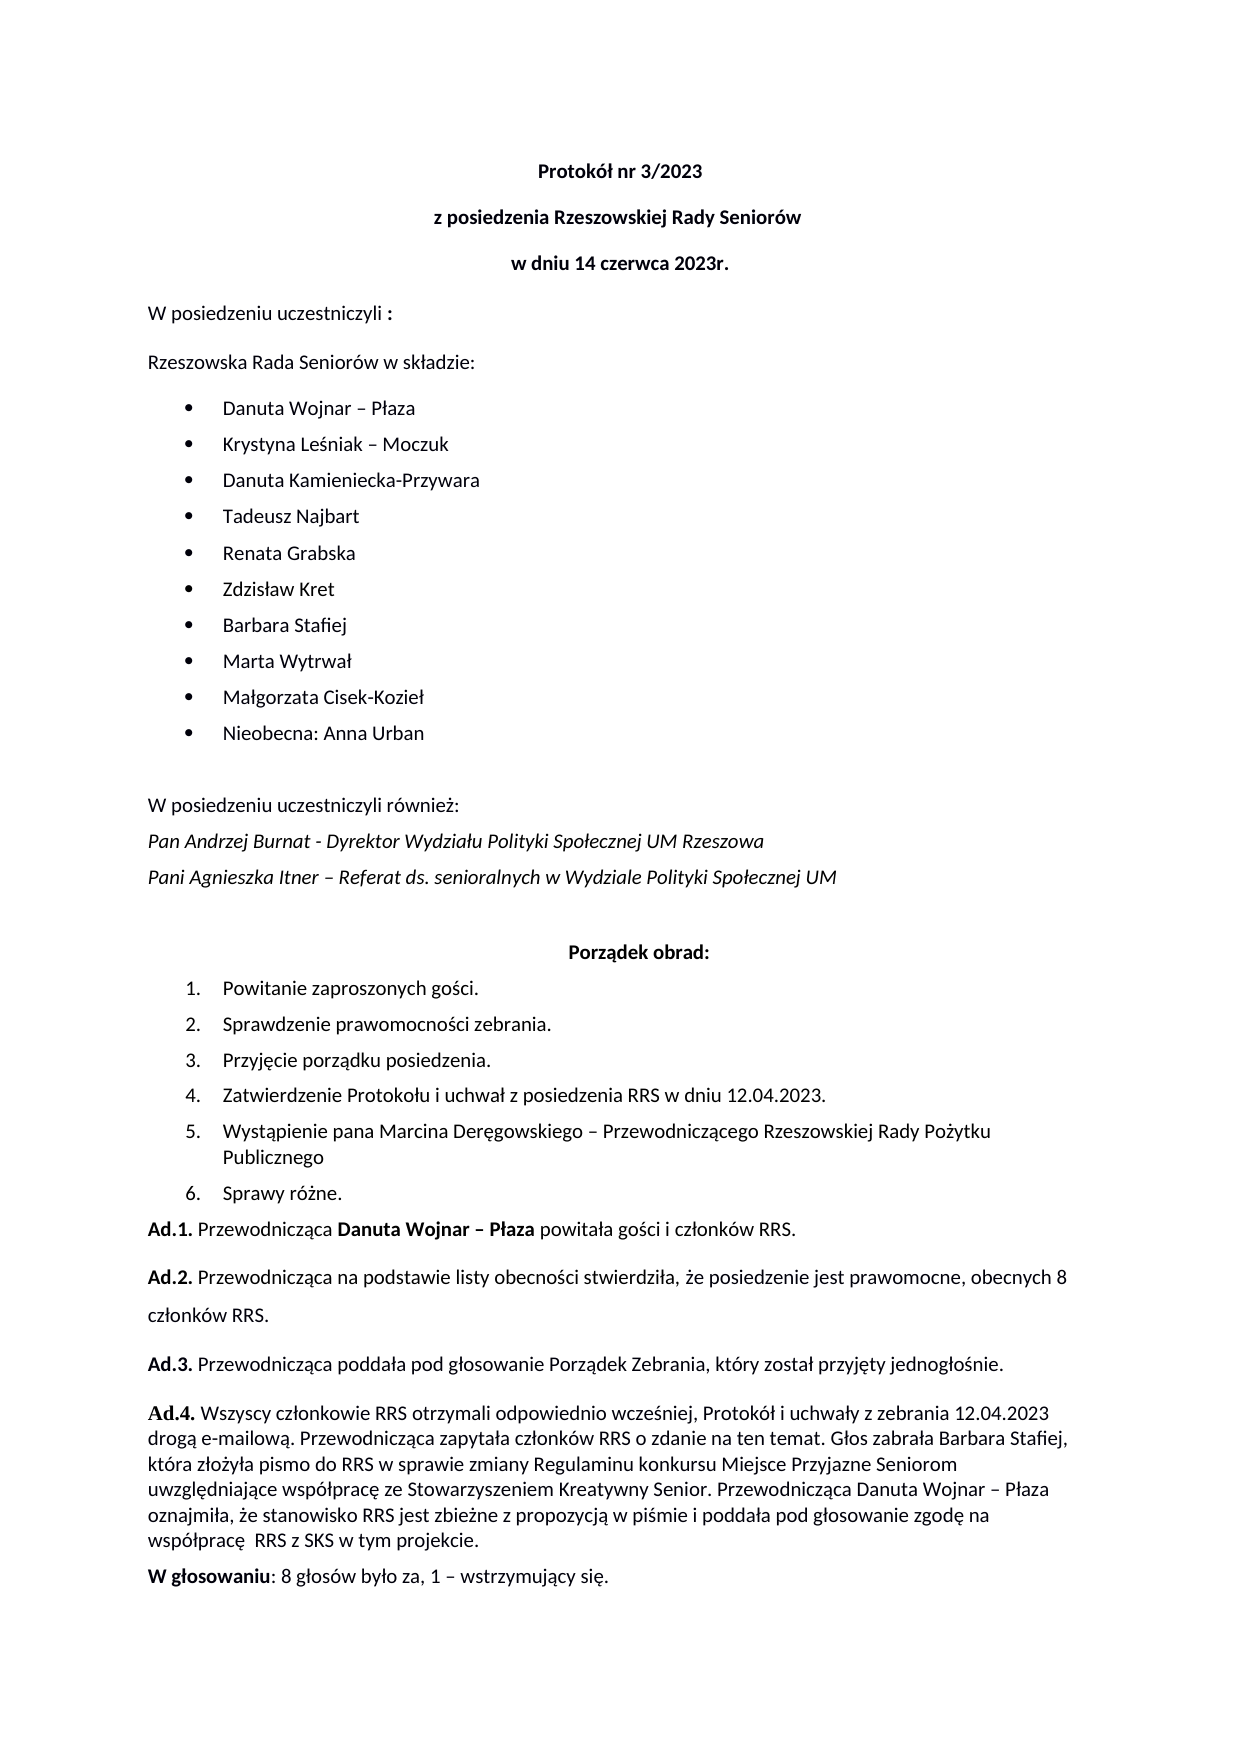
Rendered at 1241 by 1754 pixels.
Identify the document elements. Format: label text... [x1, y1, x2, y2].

text W głosowaniu: 8 głosów było za, 1 – wstrzymujący się. [148, 1563, 1093, 1589]
text Protokół nr 3/2023 [148, 158, 1093, 184]
list Wystąpienie pana Marcina Deręgowskiego – Przewodniczącego Rzeszowskiej Rady Pożytku Publicznego [185, 1118, 1093, 1169]
text w dniu 14 czerwca 2023r. [148, 250, 1093, 276]
list Sprawy różne. [185, 1180, 1093, 1205]
list Krystyna Leśniak – Moczuk [185, 432, 1093, 457]
list Barbara Stafiej [185, 612, 1093, 637]
text Ad.3. Przewodnicząca poddała pod głosowanie Porządek Zebrania, który został przyjęty jednogłośnie. [148, 1351, 1093, 1377]
list Zdzisław Kret [185, 576, 1093, 601]
text Rzeszowska Rada Seniorów w składzie: [148, 346, 1093, 375]
list Sprawdzenie prawomocności zebrania. [185, 1011, 1093, 1036]
text Ad.1. Przewodnicząca Danuta Wojnar – Płaza powitała gości i członków RRS. [148, 1216, 1093, 1241]
list Danuta Kamieniecka-Przywara [185, 468, 1093, 493]
list Renata Grabska [185, 540, 1093, 565]
list Nieobecna: Anna Urban [185, 720, 1093, 745]
text Ad.4. Wszyscy członkowie RRS otrzymali odpowiednio wcześniej, Protokół i uchwały z zebrania 12.04.2023 drogą e-mailową. Przewodnicząca zapytała członków RRS o zdanie na ten temat. Głos zabrała Barbara Stafiej, która złożyła pismo do RRS w sprawie zmiany Regulaminu konkursu Miejsce Przyjazne Seniorom uwzględniające współpracę ze Stowarzyszeniem Kreatywny Senior. Przewodnicząca Danuta Wojnar – Płaza oznajmiła, że stanowisko RRS jest zbieżne z propozycją w piśmie i poddała pod głosowanie zgodę na współpracę RRS z SKS w tym projekcie. [148, 1400, 1093, 1553]
text z posiedzenia Rzeszowskiej Rady Seniorów [148, 204, 1093, 230]
list Danuta Wojnar – Płaza [185, 396, 1093, 421]
list Marta Wytrwał [185, 648, 1093, 673]
list Powitanie zaproszonych gości. [185, 975, 1093, 1001]
text Porządek obrad: [185, 939, 1093, 965]
text Pan Andrzej Burnat - Dyrektor Wydziału Polityki Społecznej UM Rzeszowa [148, 828, 1093, 853]
text W posiedzeniu uczestniczyli również: [148, 792, 1093, 817]
list Zatwierdzenie Protokołu i uchwał z posiedzenia RRS w dniu 12.04.2023. [185, 1083, 1093, 1108]
list Tadeusz Najbart [185, 504, 1093, 529]
text Ad.2. Przewodnicząca na podstawie listy obecności stwierdziła, że posiedzenie jest prawomocne, obecnych 8 członków RRS. [148, 1264, 1093, 1328]
text Pani Agnieszka Itner – Referat ds. senioralnych w Wydziale Polityki Społecznej UM [148, 864, 1093, 889]
text W posiedzeniu uczestniczyli : [148, 296, 1093, 325]
list Małgorzata Cisek-Kozieł [185, 684, 1093, 709]
list Przyjęcie porządku posiedzenia. [185, 1047, 1093, 1072]
